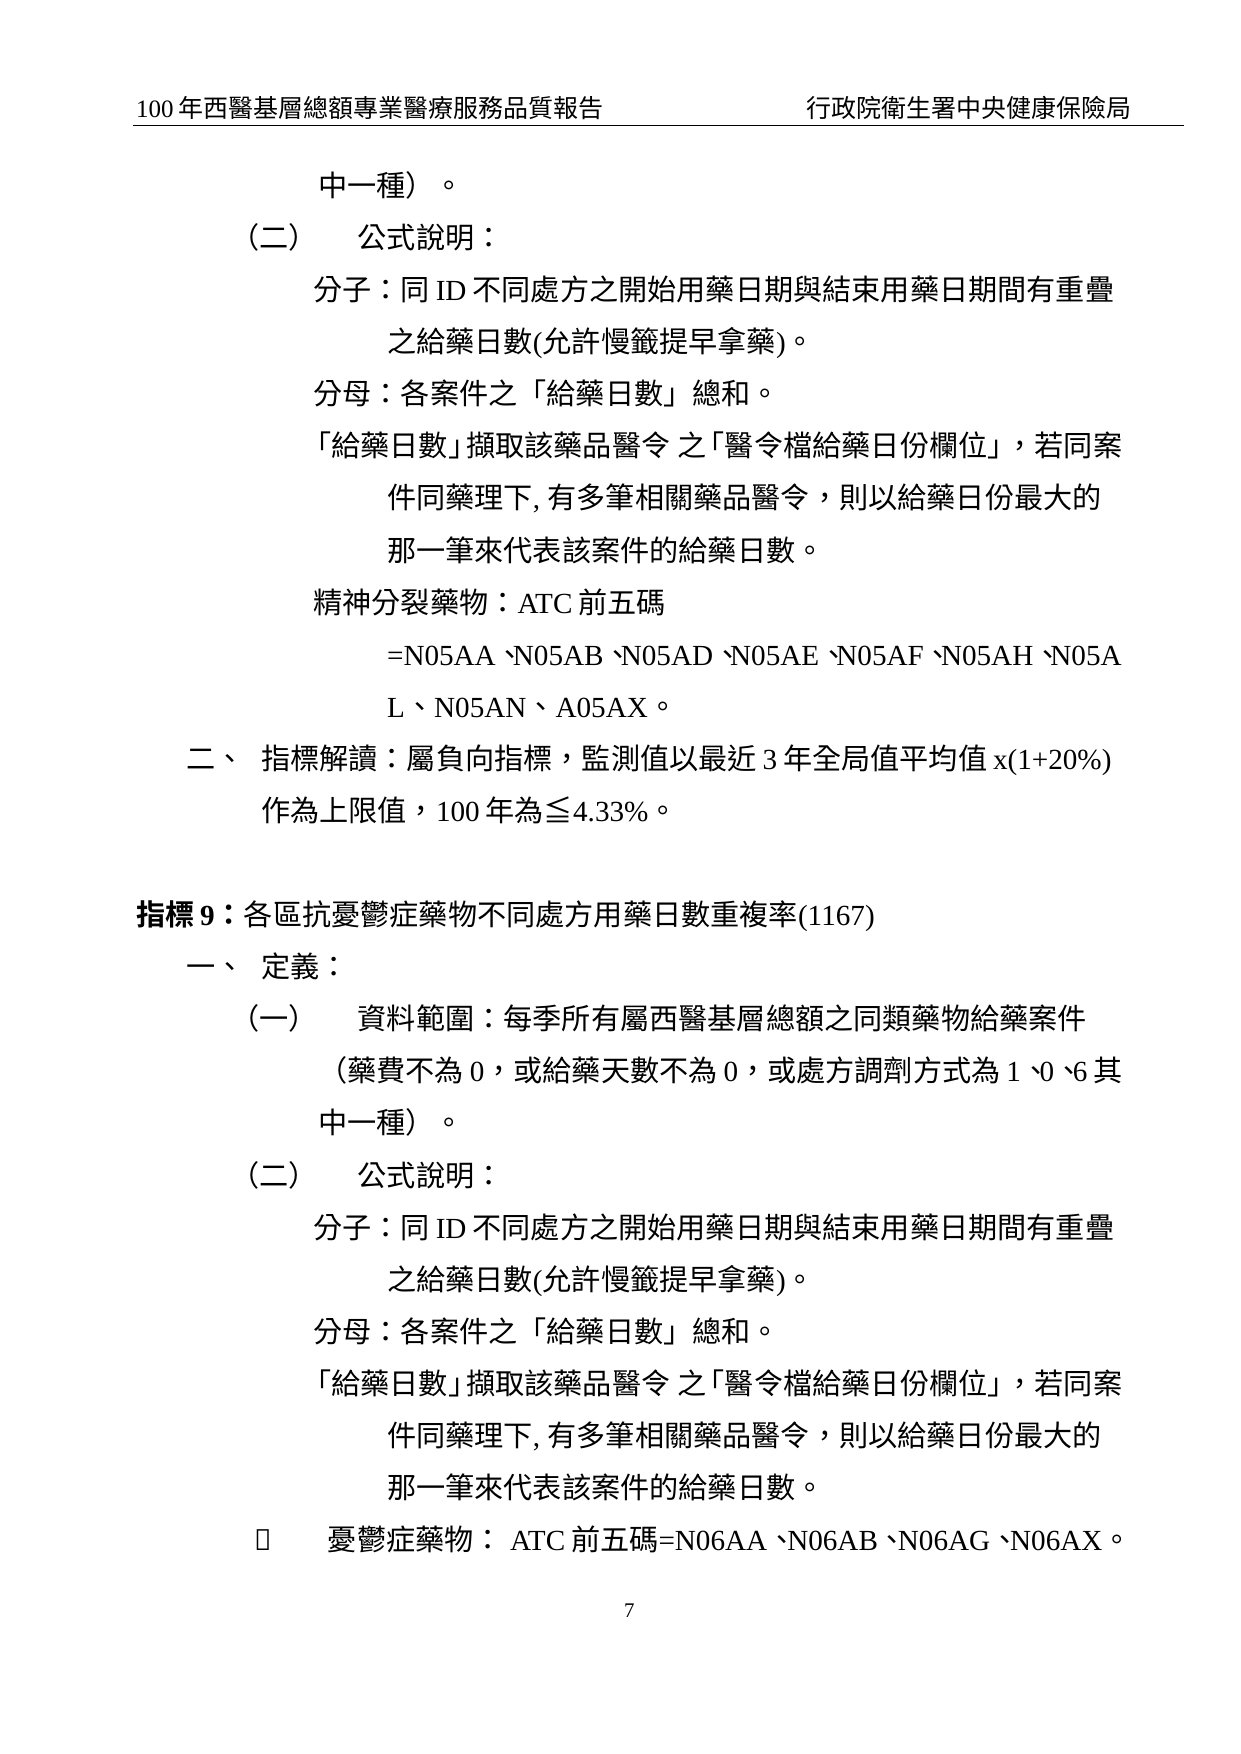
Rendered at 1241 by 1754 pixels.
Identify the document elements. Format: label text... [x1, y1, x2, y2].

list 中一種）。 [230, 155, 1122, 207]
text  憂鬱症藥物： ATC前五碼=N06AA、N06AB、N06AG、N06AX。 [254, 1509, 1122, 1561]
list 公式說明： [230, 1144, 1122, 1196]
list 公式說明： [230, 207, 1122, 259]
text 「給藥日數」擷取該藥品醫令 之「醫令檔給藥日份欄位」，若同案件同藥理下, 有多筆相關藥品醫令，則以給藥日份最大的那一筆來代表該案件的給藥日數。 [313, 1353, 1122, 1509]
text 指標9：各區抗憂鬱症藥物不同處方用藥日數重複率(1167) [136, 884, 1122, 936]
text 分子：同ID不同處方之開始用藥日期與結束用藥日期間有重疊之給藥日數(允許慢籤提早拿藥)。 [313, 259, 1122, 363]
text 精神分裂藥物：ATC前五碼=N05AA、N05AB、N05AD、N05AE、N05AF、N05AH、N05AL、N05AN、A05AX。 [313, 571, 1122, 728]
list 指標解讀：屬負向指標，監測值以最近3年全局值平均值x(1+20%)作為上限值，100年為≦4.33%。 [186, 728, 1122, 832]
text 分母：各案件之「給藥日數」總和。 [313, 363, 1122, 415]
text 分母：各案件之「給藥日數」總和。 [313, 1301, 1122, 1353]
text 「給藥日數」擷取該藥品醫令 之「醫令檔給藥日份欄位」，若同案件同藥理下, 有多筆相關藥品醫令，則以給藥日份最大的那一筆來代表該案件的給藥日數。 [313, 415, 1122, 571]
list 定義： [186, 936, 1122, 988]
list 資料範圍：每季所有屬西醫基層總額之同類藥物給藥案件（藥費不為0，或給藥天數不為0，或處方調劑方式為1、0、6其中一種）。 [230, 988, 1122, 1144]
text 分子：同ID不同處方之開始用藥日期與結束用藥日期間有重疊之給藥日數(允許慢籤提早拿藥)。 [313, 1196, 1122, 1301]
